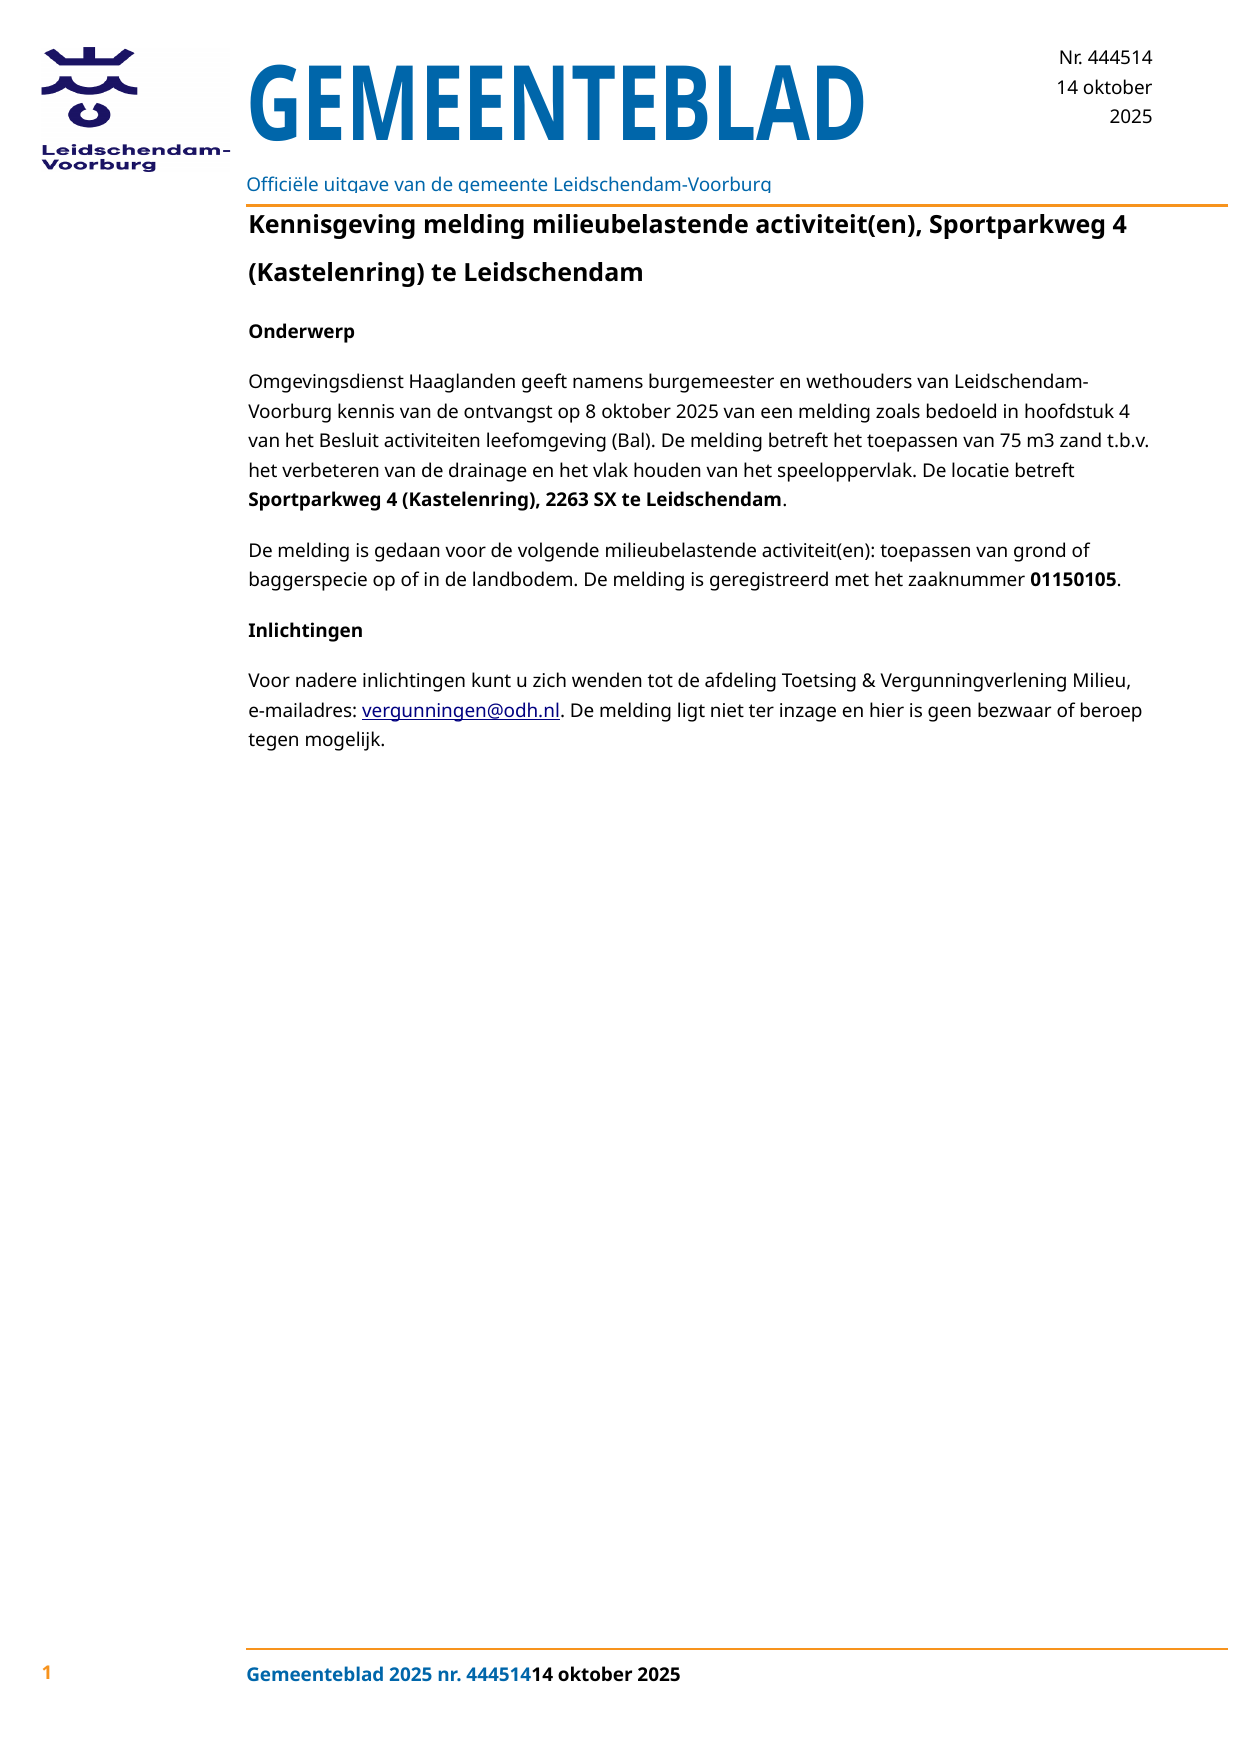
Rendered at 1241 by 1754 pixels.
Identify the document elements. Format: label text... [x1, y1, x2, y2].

text Voor nadere inlichtingen kunt u zich wenden tot de afdeling Toetsing & Vergunningverlening Milieu, e-mailadres: vergunningen@odh.nl. De melding ligt niet ter inzage en hier is geen bezwaar of beroep tegen mogelijk. [248, 667, 1152, 752]
text Onderwerp [248, 318, 1152, 344]
text Omgevingsdienst Haaglanden geeft namens burgemeester en wethouders van Leidschendam-Voorburg kennis van de ontvangst op 8 oktober 2025 van een melding zoals bedoeld in hoofdstuk 4 van het Besluit activiteiten leefomgeving (Bal). De melding betreft het toepassen van 75 m3 zand t.b.v. het verbeteren van de drainage en het vlak houden van het speeloppervlak. De locatie betreft Sportparkweg 4 (Kastelenring), 2263 SX te Leidschendam. [248, 368, 1152, 512]
text De melding is gedaan voor de volgende milieubelastende activiteit(en): toepassen van grond of baggerspecie op of in de landbodem. De melding is geregistreerd met het zaaknummer 01150105. [248, 537, 1152, 592]
text Inlichtingen [248, 617, 1152, 643]
picture [41, 47, 231, 172]
text Kennisgeving melding milieubelastende activiteit(en), Sportparkweg 4 (Kastelenring) te Leidschendam [248, 207, 1152, 288]
